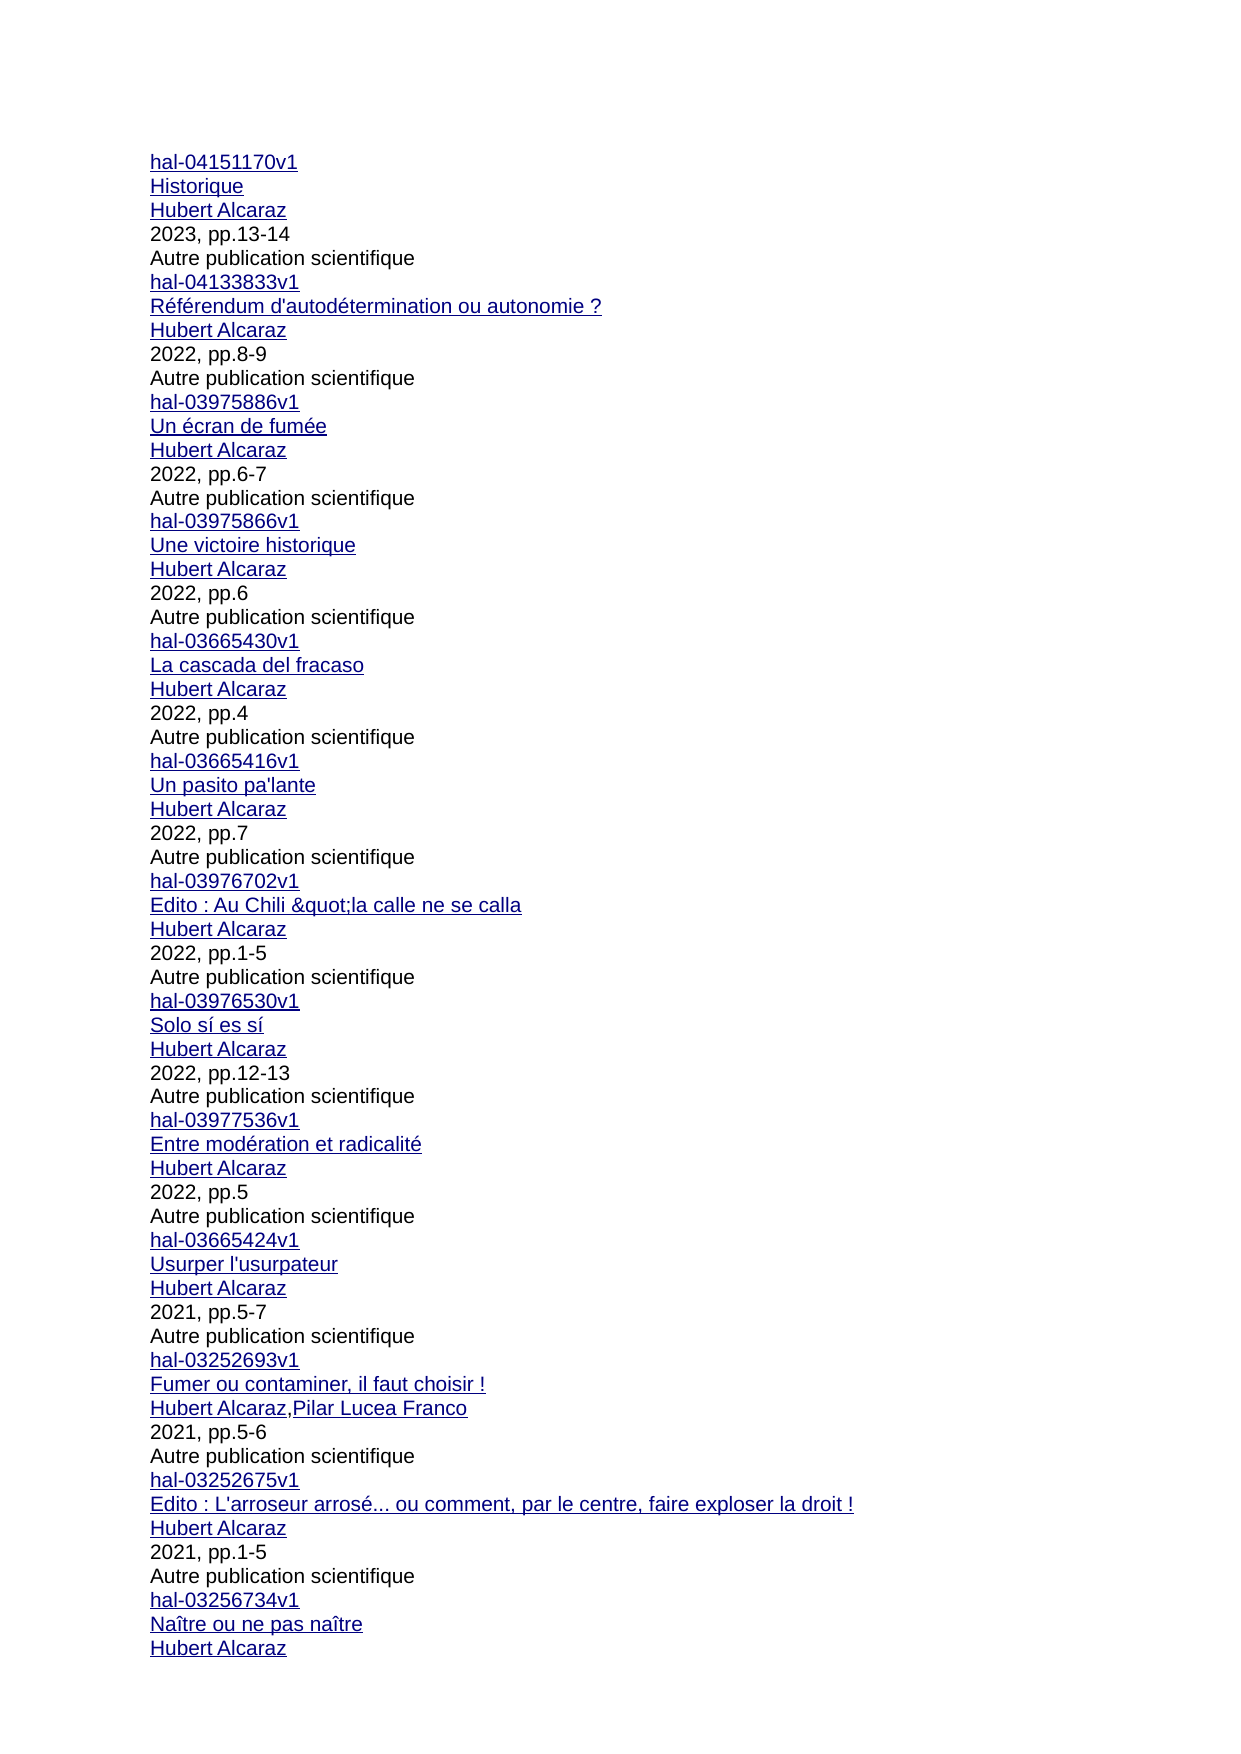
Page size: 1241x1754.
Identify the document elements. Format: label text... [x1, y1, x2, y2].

table_cell hal-04151170v1 [150, 150, 1090, 174]
table_cell Une victoire historique Hubert Alcaraz 2022, pp.6 Autre publication scientifique hal-03665430v1 [150, 533, 1090, 653]
table_cell Edito : L'arroseur arrosé... ou comment, par le centre, faire exploser la droit ! Hubert Alcaraz 2021, pp.1-5 Autre publication scientifique hal-03256734v1 [150, 1492, 1090, 1611]
table_cell Historique Hubert Alcaraz 2023, pp.13-14 Autre publication scientifique hal-04133833v1 [150, 174, 1090, 294]
table_cell Entre modération et radicalité Hubert Alcaraz 2022, pp.5 Autre publication scientifique hal-03665424v1 [150, 1132, 1090, 1252]
table_cell Usurper l'usurpateur Hubert Alcaraz 2021, pp.5-7 Autre publication scientifique hal-03252693v1 [150, 1252, 1090, 1372]
table_cell Référendum d'autodétermination ou autonomie ? Hubert Alcaraz 2022, pp.8-9 Autre publication scientifique hal-03975886v1 [150, 294, 1090, 413]
table_cell Edito : Au Chili &quot;la calle ne se calla Hubert Alcaraz 2022, pp.1-5 Autre publication scientifique hal-03976530v1 [150, 893, 1090, 1012]
table_cell Fumer ou contaminer, il faut choisir ! Hubert Alcaraz,Pilar Lucea Franco 2021, pp.5-6 Autre publication scientifique hal-03252675v1 [150, 1372, 1090, 1492]
table_cell Un pasito pa'lante Hubert Alcaraz 2022, pp.7 Autre publication scientifique hal-03976702v1 [150, 773, 1090, 893]
table_cell Un écran de fumée Hubert Alcaraz 2022, pp.6-7 Autre publication scientifique hal-03975866v1 [150, 414, 1090, 533]
table_cell La cascada del fracaso Hubert Alcaraz 2022, pp.4 Autre publication scientifique hal-03665416v1 [150, 653, 1090, 773]
table_cell Naître ou ne pas naître Hubert Alcaraz [150, 1611, 1090, 1659]
table_cell Solo sí es sí Hubert Alcaraz 2022, pp.12-13 Autre publication scientifique hal-03977536v1 [150, 1013, 1090, 1132]
